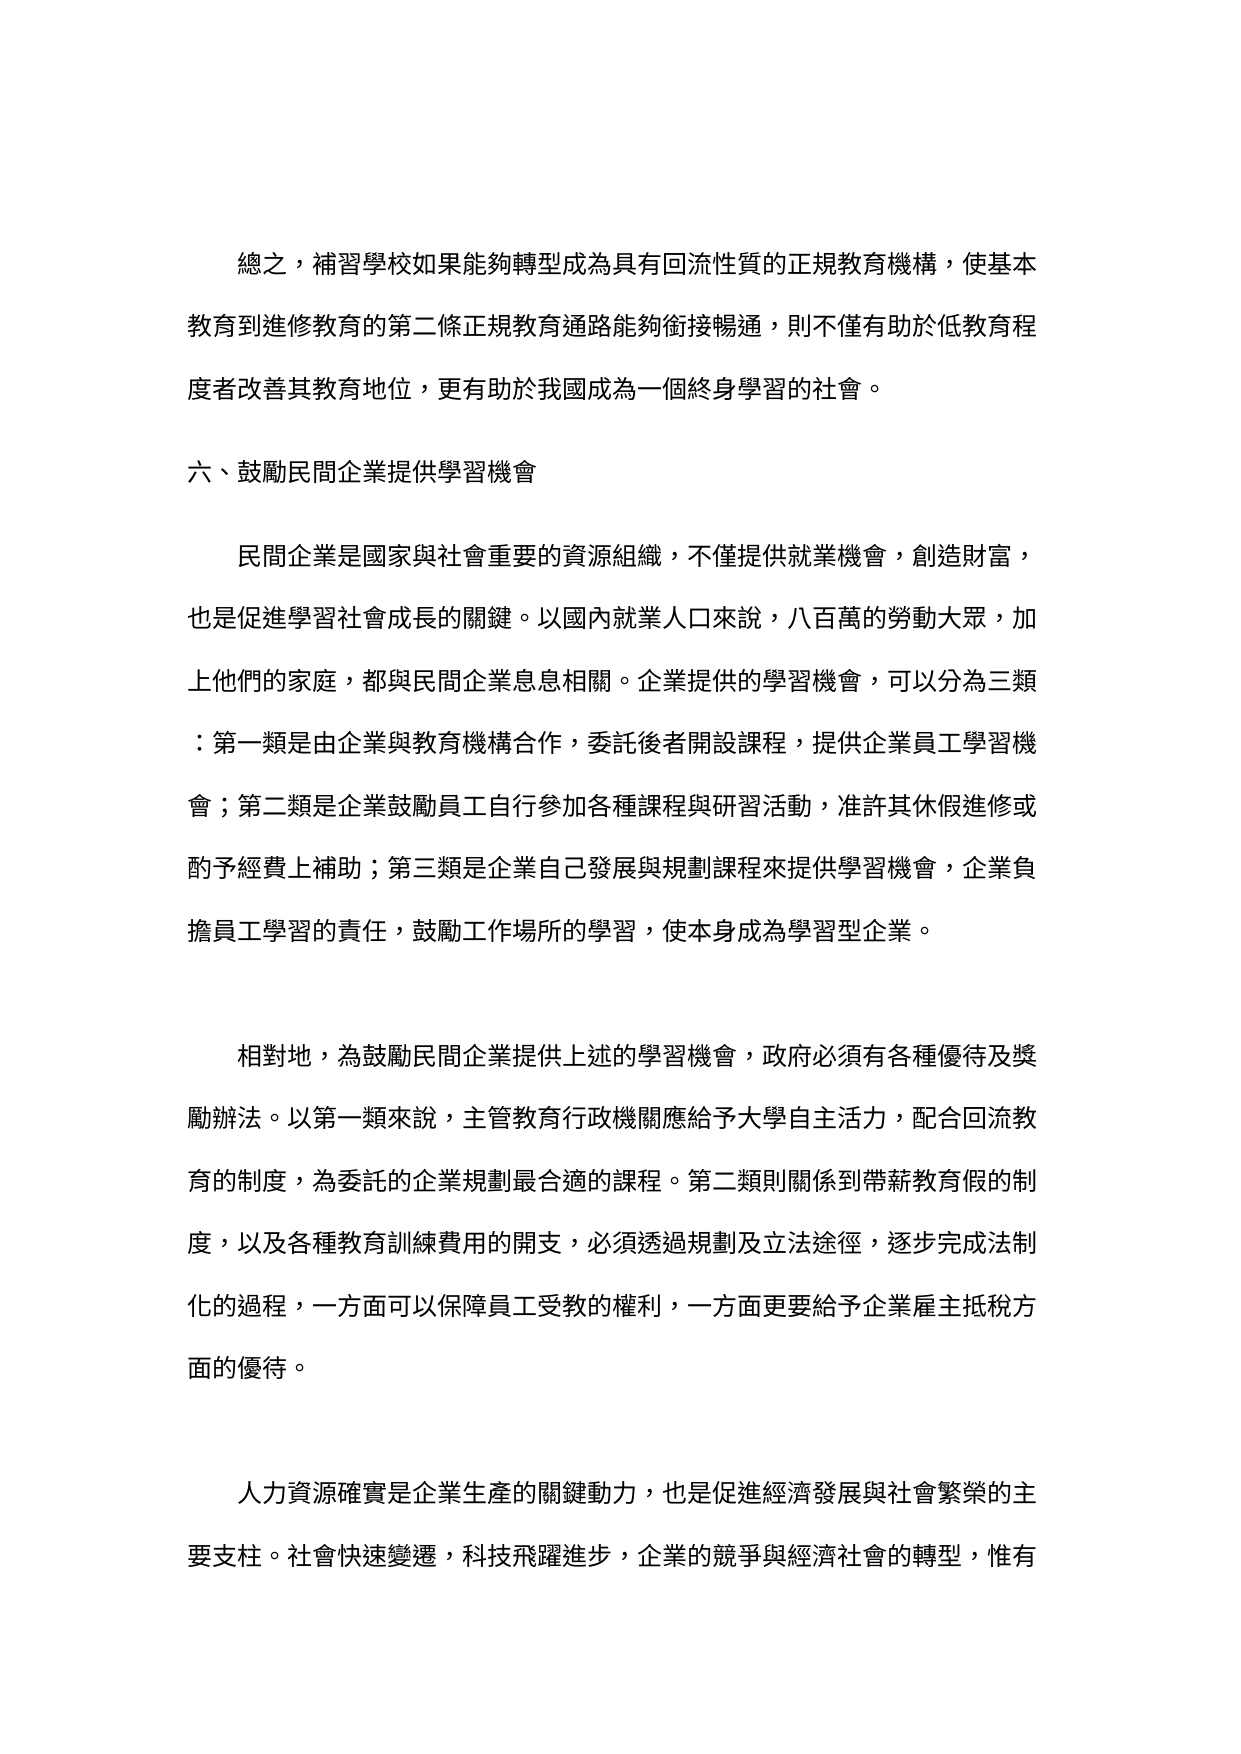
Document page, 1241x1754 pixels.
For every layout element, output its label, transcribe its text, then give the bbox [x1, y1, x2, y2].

text 六、鼓勵民間企業提供學習機會 [187, 429, 1053, 492]
text 民間企業是國家與社會重要的資源組織，不僅提供就業機會，創造財富， 也是促進學習社會成長的關鍵。以國內就業人口來說，八百萬的勞動大眾，加 上他們的家庭，都與民間企業息息相關。企業提供的學習機會，可以分為三類 ：第一類是由企業與教育機構合作，委託後者開設課程，提供企業員工學習機 會；第二類是企業鼓勵員工自行參加各種課程與研習活動，准許其休假進修或 酌予經費上補助；第三類是企業自己發展與規劃課程來提供學習機會，企業負 擔員工學習的責任，鼓勵工作場所的學習，使本身成為學習型企業。 相對地，為鼓勵民間企業提供上述的學習機會，政府必須有各種優待及獎 勵辦法。以第一類來說，主管教育行政機關應給予大學自主活力，配合回流教 育的制度，為委託的企業規劃最合適的課程。第二類則關係到帶薪教育假的制 度，以及各種教育訓練費用的開支，必須透過規劃及立法途徑，逐步完成法制 化的過程，一方面可以保障員工受教的權利，一方面更要給予企業雇主抵稅方 面的優待。 人力資源確實是企業生產的關鍵動力，也是促進經濟發展與社會繁榮的主 要支柱。社會快速變遷，科技飛躍進步，企業的競爭與經濟社會的轉型，惟有 [187, 512, 1053, 1575]
text 總之，補習學校如果能夠轉型成為具有回流性質的正規教育機構，使基本 教育到進修教育的第二條正規教育通路能夠銜接暢通，則不僅有助於低教育程 度者改善其教育地位，更有助於我國成為一個終身學習的社會。 [187, 158, 1053, 408]
